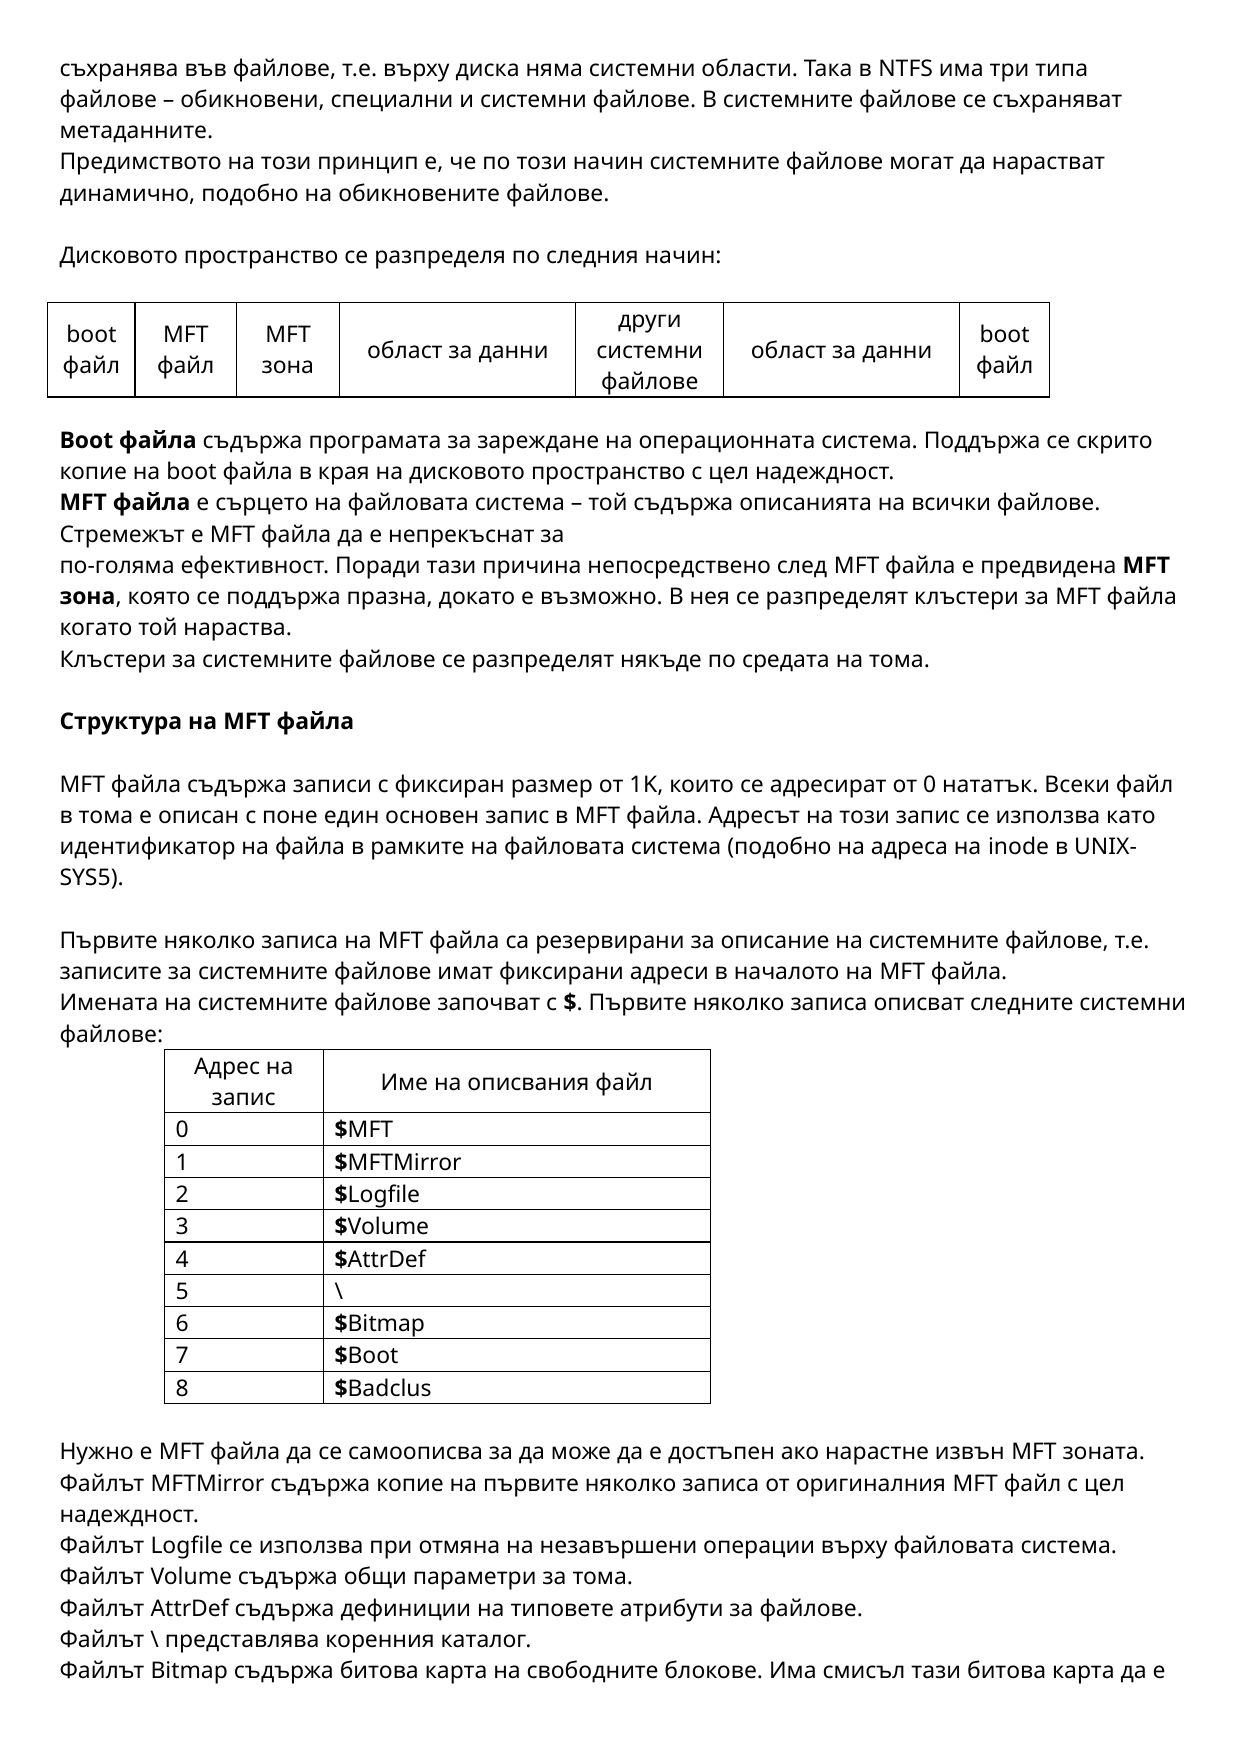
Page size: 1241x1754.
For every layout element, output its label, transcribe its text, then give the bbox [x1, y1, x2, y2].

table_cell 6 [165, 1307, 323, 1338]
text Файлът Volume съдържа общи параметри за тома. [59, 1560, 1191, 1591]
text Boot файла съдържа програмата за зареждане на операционната система. Поддържа се скрито копие на boot файла в края на дисковото пространство с цел надеждност. [59, 424, 1191, 486]
table_header други системни файлове [576, 303, 723, 396]
table_cell 4 [165, 1243, 323, 1274]
text по-голяма ефективност. Поради тази причина непосредствено след MFT файла е предвидена MFT зона, която се поддържа празна, докато е възможно. В нея се разпределят клъстери за MFT файла когато той нараства. [59, 549, 1191, 642]
text Дисковото пространство се разпределя по следния начин: [59, 239, 1191, 270]
table_header Име на описвания файл [324, 1050, 710, 1112]
table_cell $AttrDef [324, 1243, 710, 1274]
table_cell $Badclus [324, 1372, 710, 1403]
text Файлът Logfile се използва при отмяна на незавършени операции върху файловата система. [59, 1529, 1191, 1560]
table_cell $MFTMirror [324, 1146, 710, 1177]
table_cell \ [324, 1275, 710, 1306]
text MFT файла съдържа записи с фиксиран размер от 1K, които се адресират от 0 нататък. Всеки файл в тома е описан с поне един основен запис в MFT файла. Адресът на този запис се използва като идентификатор на файла в рамките на файловата система (подобно на адреса на inode в UNIX-SYS5). [59, 767, 1191, 892]
table_header boot файл [48, 303, 134, 396]
table_cell $Boot [324, 1339, 710, 1371]
table_header Адрес на запис [165, 1050, 323, 1112]
text Предимството на този принцип е, че по този начин системните файлове могат да нарастват динамично, подобно на обикновените файлове. [59, 145, 1191, 208]
table_header boot файл [960, 303, 1049, 396]
table_cell $Volume [324, 1210, 710, 1241]
table_cell 1 [165, 1146, 323, 1177]
text Нужно е MFT файла да се самоописва за да може да е достъпен ако нарастне извън MFT зоната. [59, 1435, 1191, 1466]
text Файлът Bitmap съдържа битова карта на свободните блокове. Има смисъл тази битова карта да е [59, 1654, 1191, 1685]
table_cell $MFT [324, 1113, 710, 1144]
table_cell $Bitmap [324, 1307, 710, 1338]
text MFT файла е сърцето на файловата система – той съдържа описанията на всички файлове. Стремежът е MFT файла да е непрекъснат за [59, 486, 1191, 549]
text Структура на MFT файла [59, 705, 1191, 736]
text Файлът MFTMirror съдържа копие на първите няколко записа от оригиналния MFT файл с цел надеждност. [59, 1466, 1191, 1529]
text Клъстери за системните файлове се разпределят някъде по средата на тома. [59, 642, 1191, 674]
text Имената на системните файлове започват с $. Първите няколко записа описват следните системни файлове: [59, 986, 1191, 1049]
table_header MFT файл [136, 303, 236, 396]
table_cell $Logfile [324, 1178, 710, 1209]
text Файлът AttrDef съдържа дефиниции на типовете атрибути за файлове. [59, 1591, 1191, 1623]
table_cell 3 [165, 1210, 323, 1241]
text съхранява във файлове, т.е. върху диска няма системни области. Така в NTFS има три типа файлове – обикновени, специални и системни файлове. В системните файлове се съхраняват метаданните. [59, 52, 1191, 145]
table_cell 5 [165, 1275, 323, 1306]
table_header област за данни [340, 303, 575, 396]
table_cell 7 [165, 1339, 323, 1371]
text Файлът \ представлява коренния каталог. [59, 1623, 1191, 1654]
table_cell 0 [165, 1113, 323, 1144]
table_cell 2 [165, 1178, 323, 1209]
text Първите няколко записа на MFT файла са резервирани за описание на системните файлове, т.е. записите за системните файлове имат фиксирани адреси в началото на MFT файла. [59, 924, 1191, 986]
table_header област за данни [724, 303, 959, 396]
table_cell 8 [165, 1372, 323, 1403]
table_header MFT зона [237, 303, 339, 396]
